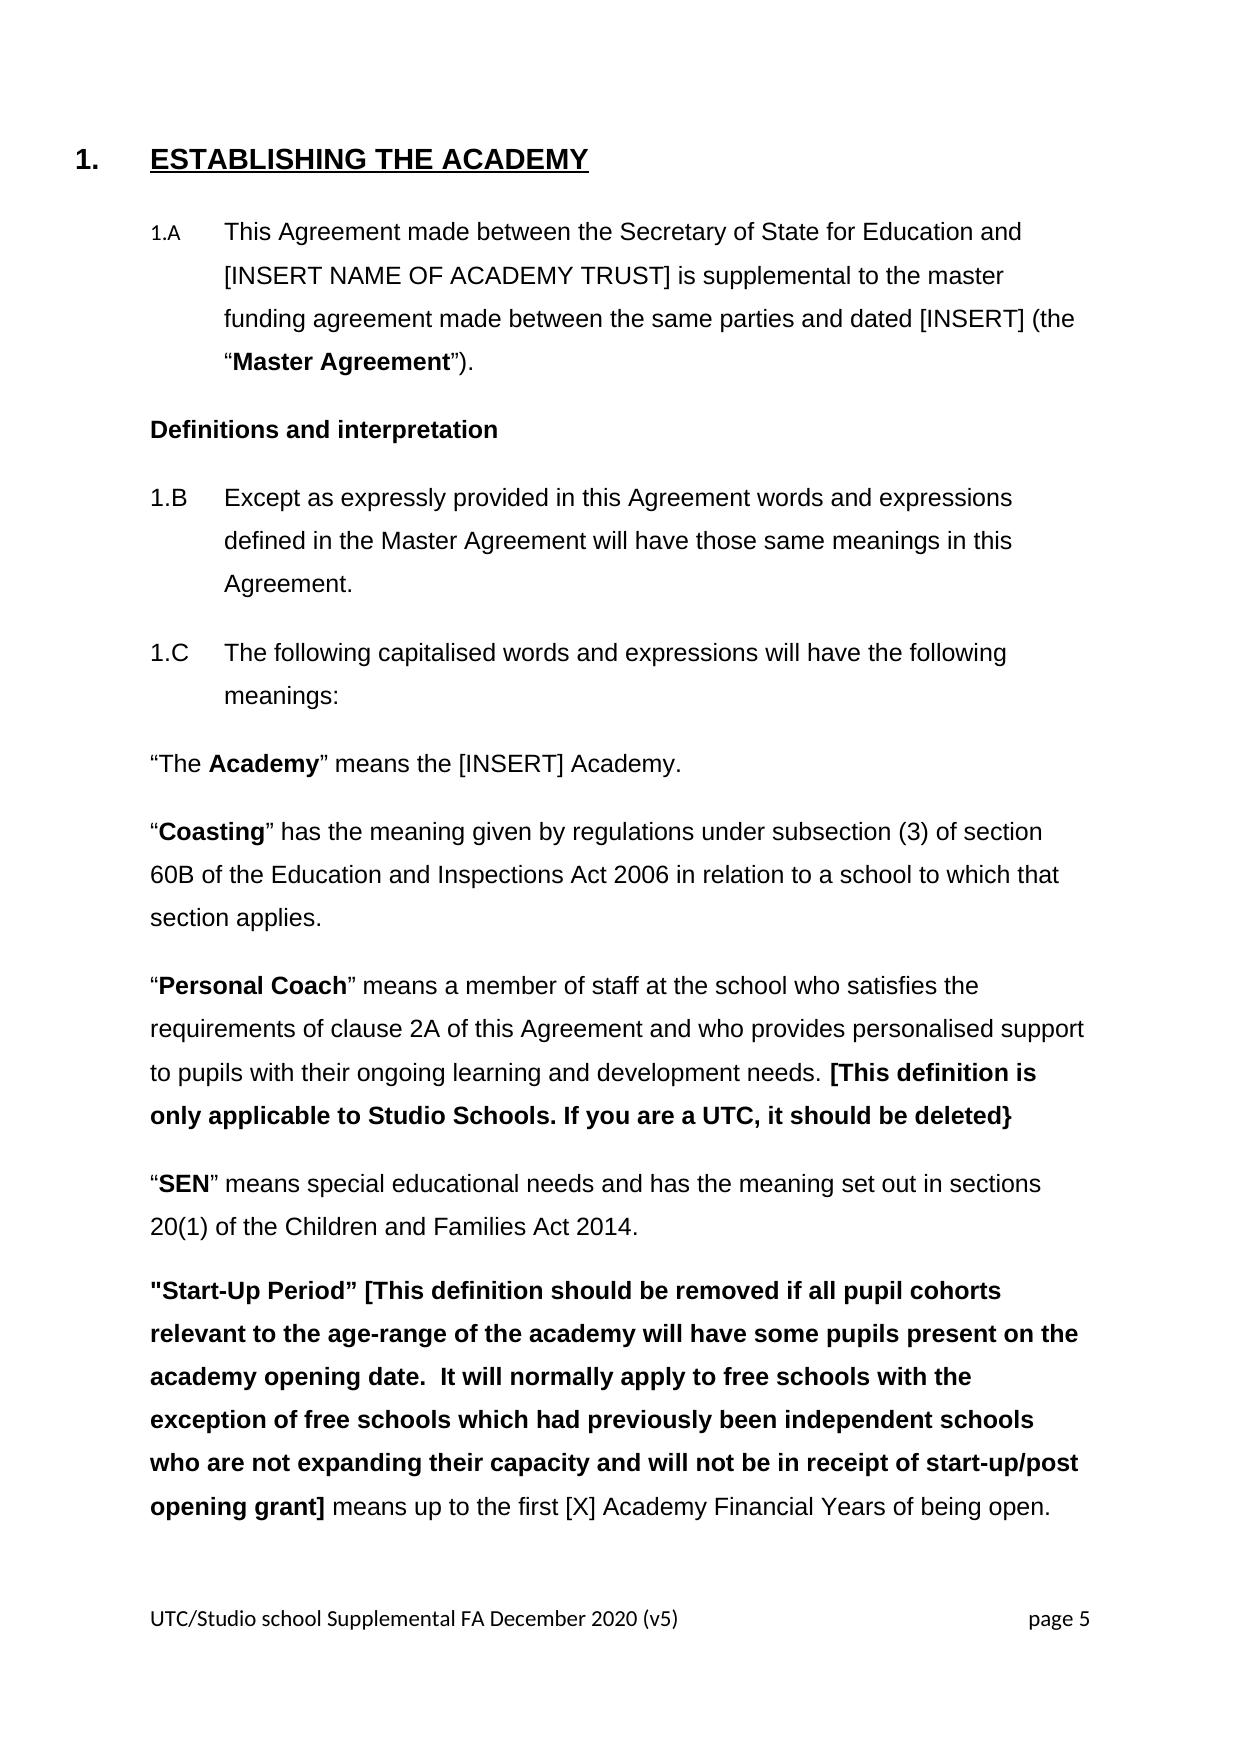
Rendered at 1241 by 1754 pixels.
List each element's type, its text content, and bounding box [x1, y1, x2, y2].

text "Start-Up Period” [This definition should be removed if all pupil cohorts relevant to the age-range of the academy will have some pupils present on the academy opening date. It will normally apply to free schools with the exception of free schools which had previously been independent schools who are not expanding their capacity and will not be in receipt of start-up/post opening grant] means up to the first [X] Academy Financial Years of being open. [150, 1276, 1090, 1520]
text “The Academy” means the [INSERT] Academy. [150, 749, 1090, 778]
subtitle Definitions and interpretation [150, 415, 1090, 444]
text “Personal Coach” means a member of staff at the school who satisfies the requirements of clause 2A of this Agreement and who provides personalised support to pupils with their ongoing learning and development needs. [This definition is only applicable to Studio Schools. If you are a UTC, it should be deleted} [150, 971, 1090, 1129]
list This Agreement made between the Secretary of State for Education and [INSERT NAME OF ACADEMY TRUST] is supplemental to the master funding agreement made between the same parties and dated [INSERT] (the “Master Agreement”). [150, 217, 1090, 376]
text “SEN” means special educational needs and has the meaning set out in sections 20(1) of the Children and Families Act 2014. [150, 1169, 1090, 1241]
list The following capitalised words and expressions will have the following meanings: [150, 638, 1090, 709]
text “Coasting” has the meaning given by regulations under subsection (3) of section 60B of the Education and Inspections Act 2006 in relation to a school to which that section applies. [150, 817, 1090, 932]
subtitle ESTABLISHING THE ACADEMY [75, 142, 1090, 175]
list Except as expressly provided in this Agreement words and expressions defined in the Master Agreement will have those same meanings in this Agreement. [150, 483, 1090, 598]
